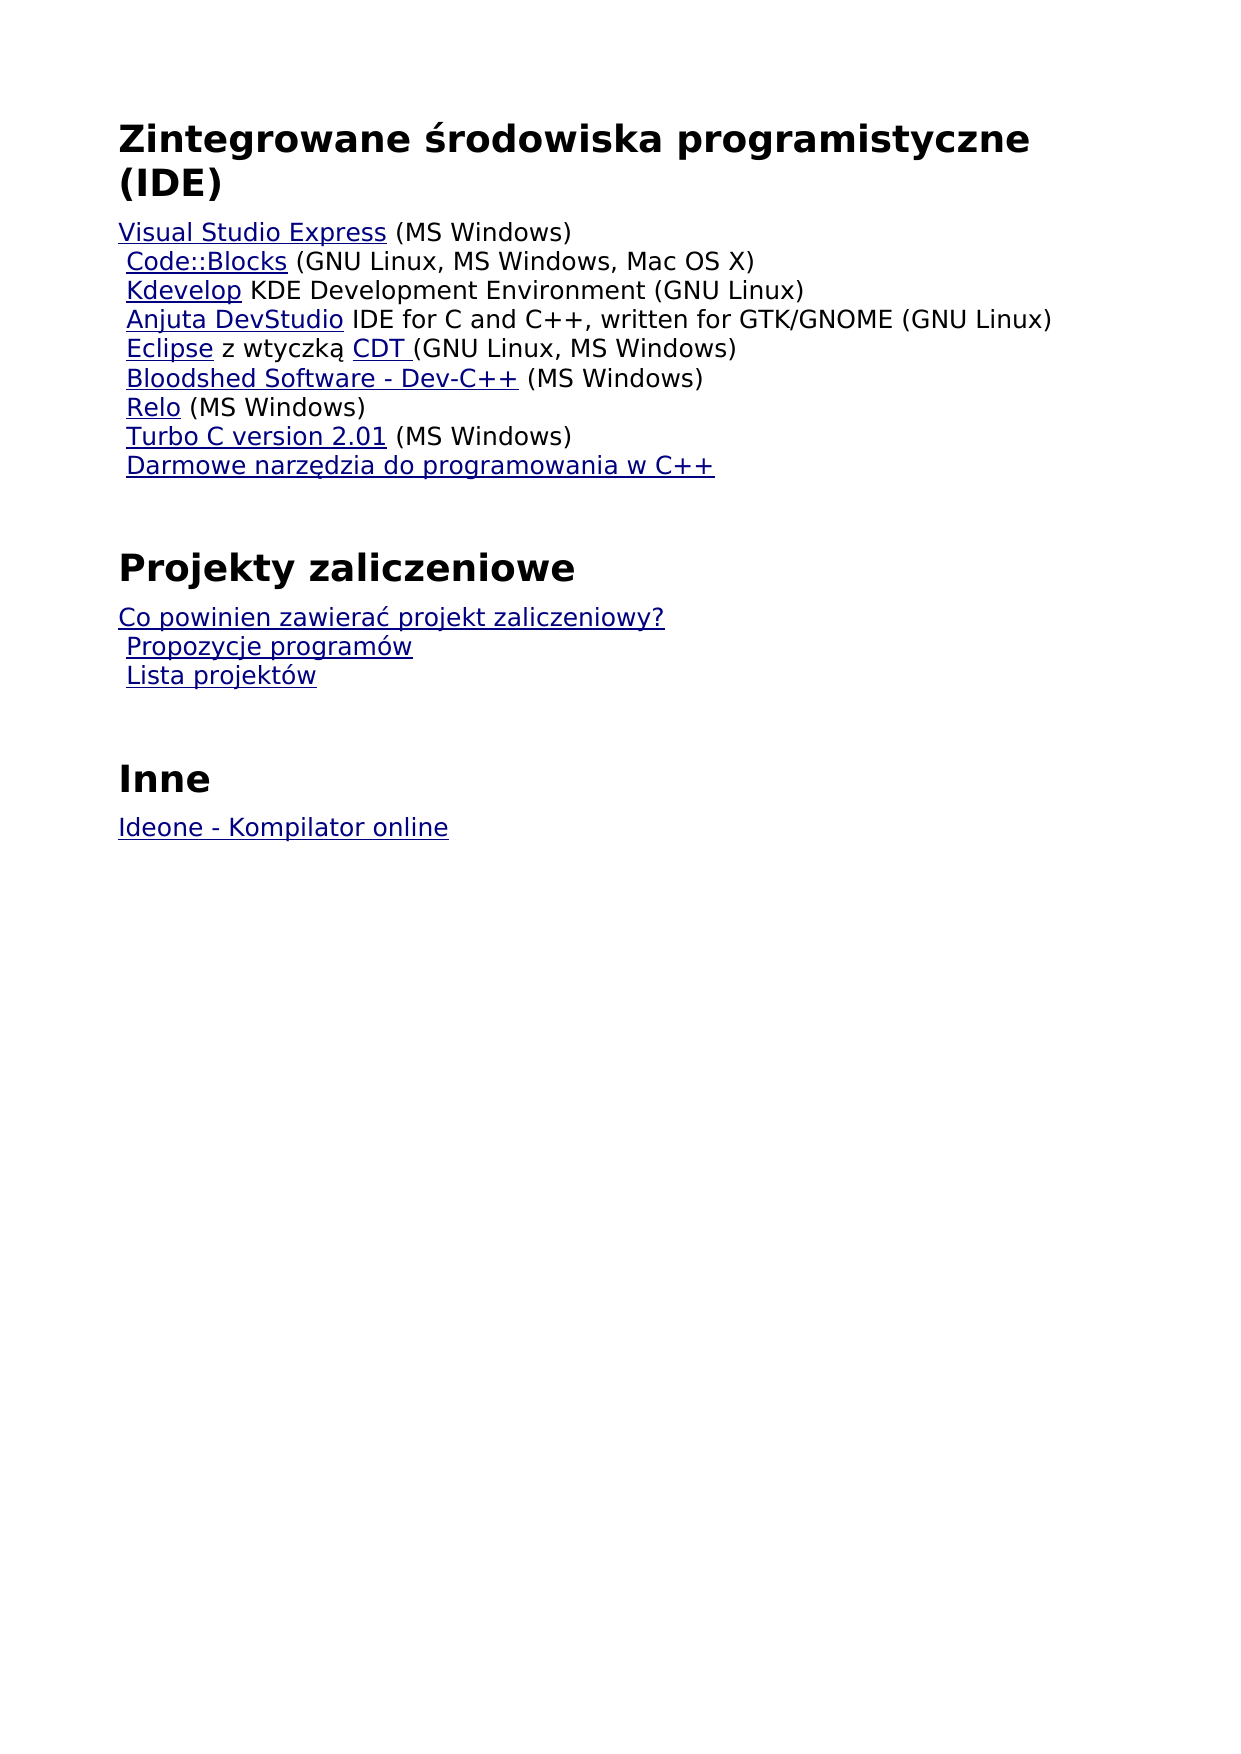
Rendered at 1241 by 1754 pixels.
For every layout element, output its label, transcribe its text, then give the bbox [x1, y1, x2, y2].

text Ideone - Kompilator online [118, 813, 1122, 872]
text Visual Studio Express (MS Windows) Code::Blocks (GNU Linux, MS Windows, Mac OS X) Kdevelop KDE Development Environment (GNU Linux) Anjuta DevStudio IDE for C and C++, written for GTK/GNOME (GNU Linux) Eclipse z wtyczką CDT (GNU Linux, MS Windows) Bloodshed Software - Dev-C++ (MS Windows) Relo (MS Windows) Turbo C version 2.01 (MS Windows) Darmowe narzędzia do programowania w C++ [118, 218, 1122, 509]
subtitle Projekty zaliczeniowe [118, 547, 1122, 591]
subtitle Inne [118, 757, 1122, 801]
subtitle Zintegrowane środowiska programistyczne (IDE) [118, 118, 1122, 205]
text Co powinien zawierać projekt zaliczeniowy? Propozycje programów Lista projektów [118, 603, 1122, 720]
